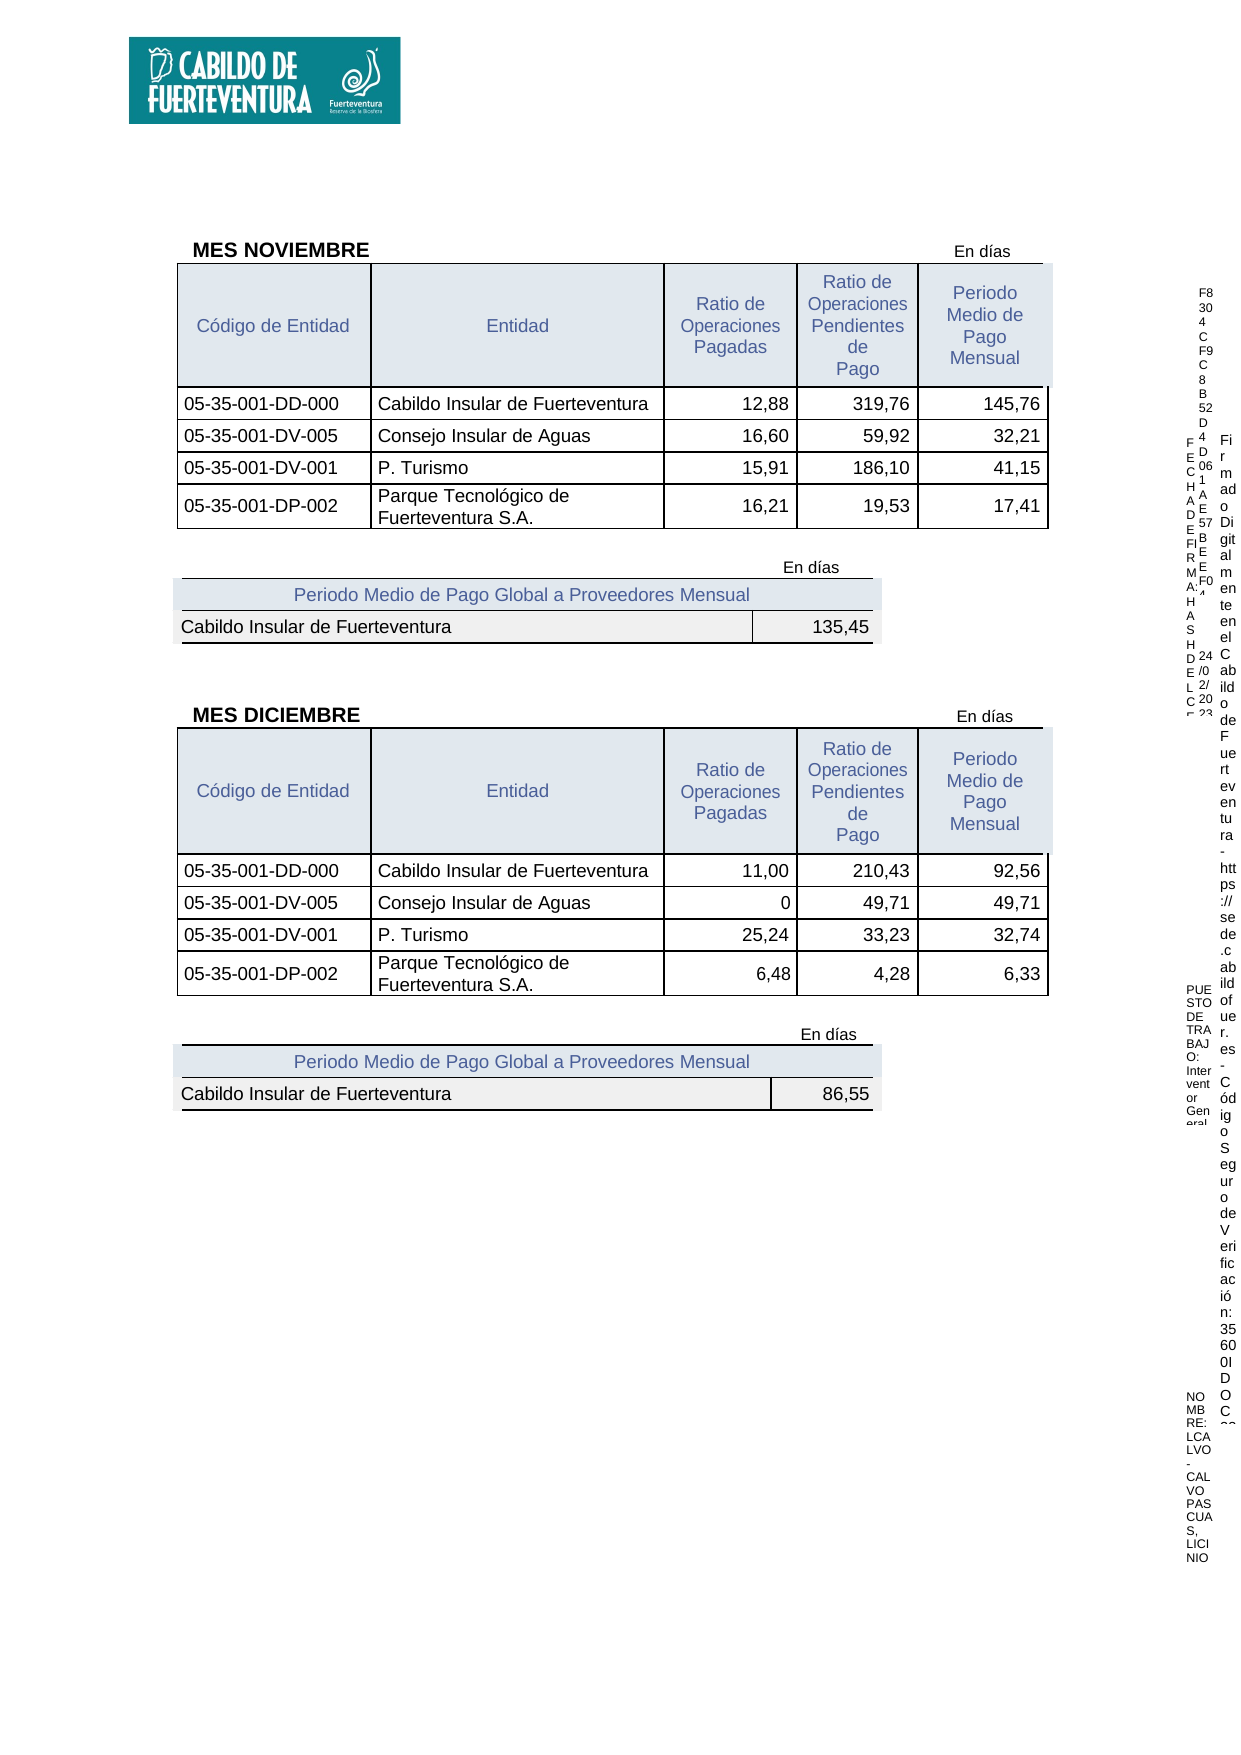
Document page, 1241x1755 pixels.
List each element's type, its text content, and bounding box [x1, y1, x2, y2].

table_header Periodo Medio de Pago Mensual [919, 729, 1043, 853]
text Interventor General [1186, 1064, 1213, 1125]
text En días [761, 558, 861, 577]
text PUESTO DE TRABAJO: [1186, 984, 1213, 1064]
table_cell 16,60 [665, 420, 796, 451]
table_cell 86,55 [772, 1078, 873, 1109]
table_cell 25,24 [665, 920, 796, 950]
table_cell 6,33 [919, 952, 1047, 994]
table_cell 59,92 [798, 420, 917, 451]
table_cell P. Turismo [372, 920, 663, 950]
table_cell 32,74 [919, 920, 1047, 950]
table_cell Cabildo Insular de Fuerteventura [372, 855, 663, 886]
table_header Ratio de Operaciones Pagadas [665, 729, 796, 853]
table_cell 210,43 [798, 855, 917, 886]
text Firmado Digitalmente en el Cabildo de Fuerteventura - https://sede.cabildofuer.es - Código Seguro de Verificación: 35600IDOC2332E02E7CD6CB74299 [1220, 432, 1237, 1424]
table_cell Consejo Insular de Aguas [372, 887, 663, 918]
table_cell 11,00 [665, 855, 796, 886]
table_header Entidad [372, 264, 663, 386]
text NOMBRE: [1186, 1390, 1213, 1431]
text FECHA DE FIRMA: HASH DEL CERTIFICADO: [1186, 436, 1201, 715]
text 24/02/2023 [1199, 649, 1213, 716]
text MES NOVIEMBRE En días [192, 238, 1241, 262]
table_cell 05-35-001-DV-005 [178, 420, 370, 451]
table_cell 17,41 [919, 485, 1047, 527]
table_cell 145,76 [919, 388, 1047, 419]
table_cell 15,91 [665, 453, 796, 483]
table_header Código de Entidad [178, 264, 370, 386]
table_header Ratio de Operaciones Pendientes de Pago [798, 264, 917, 386]
text MES DICIEMBRE En días [192, 649, 1218, 727]
table_cell 05-35-001-DP-002 [178, 952, 370, 994]
table_cell 319,76 [798, 388, 917, 419]
table_header Ratio de Operaciones Pagadas [665, 264, 796, 386]
table_cell Cabildo Insular de Fuerteventura [182, 1078, 770, 1109]
table_cell Parque Tecnológico de Fuerteventura S.A. [372, 952, 663, 994]
table_cell 0 [665, 887, 796, 918]
table_cell P. Turismo [372, 453, 663, 483]
table_header Periodo Medio de Pago Mensual [919, 264, 1043, 386]
table_cell 19,53 [798, 485, 917, 527]
table_cell 05-35-001-DV-001 [178, 453, 370, 483]
text En días [781, 1025, 877, 1044]
table_cell 05-35-001-DD-000 [178, 388, 370, 419]
table_cell Cabildo Insular de Fuerteventura [182, 611, 752, 642]
table_cell 49,71 [798, 887, 917, 918]
table_cell 05-35-001-DP-002 [178, 485, 370, 527]
table_cell 4,28 [798, 952, 917, 994]
table_cell 186,10 [798, 453, 917, 483]
table_cell 05-35-001-DD-000 [178, 855, 370, 886]
table_cell Consejo Insular de Aguas [372, 420, 663, 451]
table_cell 16,21 [665, 485, 796, 527]
table_cell Cabildo Insular de Fuerteventura [372, 388, 663, 419]
text F8304CF9C8B52D4D061AE57BEEF04E17A8F668DC [1199, 286, 1213, 594]
table_cell 05-35-001-DV-005 [178, 887, 370, 918]
table_cell 32,21 [919, 420, 1047, 451]
table_header Periodo Medio de Pago Global a Proveedores Mensual [182, 579, 873, 610]
table_cell 05-35-001-DV-001 [178, 920, 370, 950]
table_cell 135,45 [753, 611, 873, 642]
table_cell 12,88 [665, 388, 796, 419]
table_cell 41,15 [919, 453, 1047, 483]
text LCALVO - CALVO PASCUAS, LICINIO [1186, 1431, 1213, 1565]
table_header Ratio de Operaciones Pendientes de Pago [798, 729, 917, 853]
table_cell 49,71 [919, 887, 1047, 918]
table_header Código de Entidad [178, 729, 370, 853]
table_cell 6,48 [665, 952, 796, 994]
table_cell Parque Tecnológico de Fuerteventura S.A. [372, 485, 663, 527]
table_header Entidad [372, 729, 663, 853]
table_header Periodo Medio de Pago Global a Proveedores Mensual [182, 1046, 873, 1077]
table_cell 33,23 [798, 920, 917, 950]
table_cell 92,56 [919, 855, 1047, 886]
